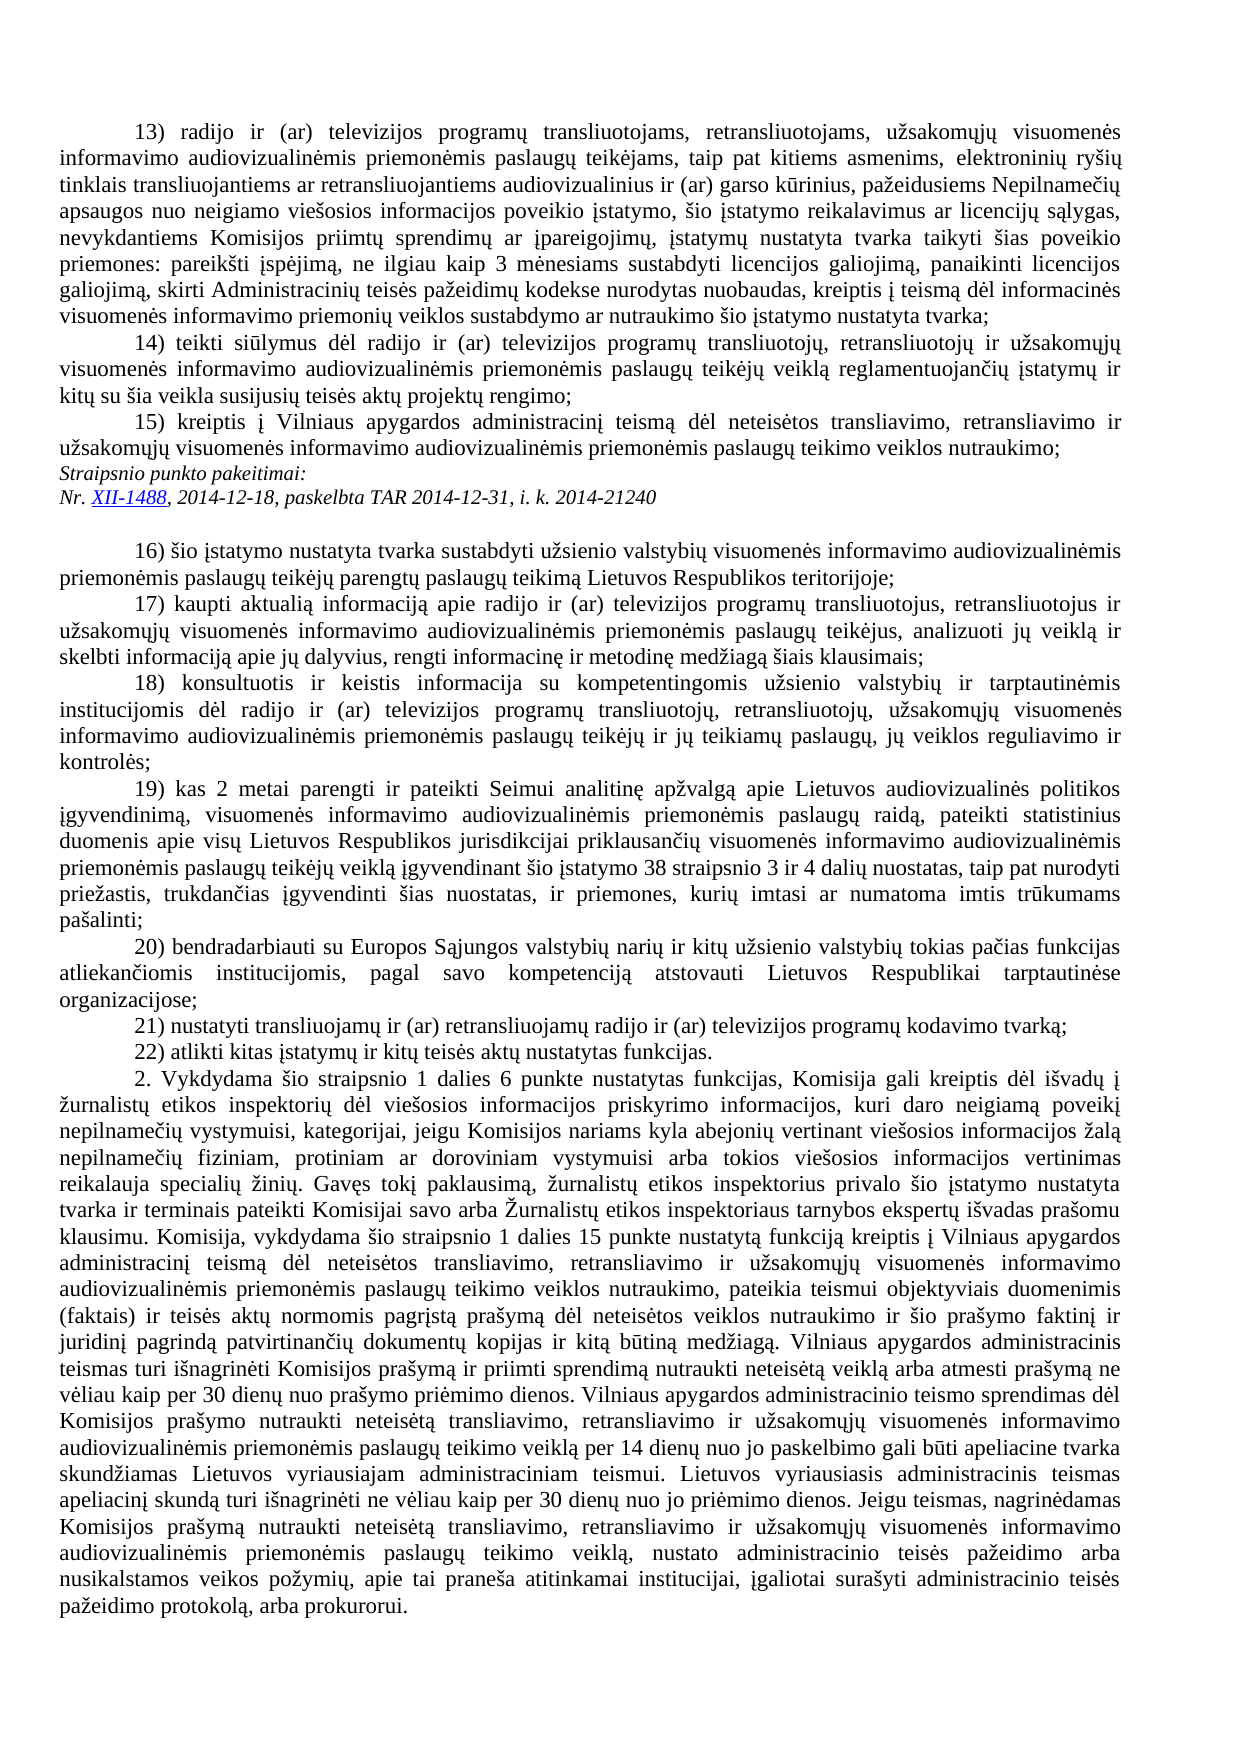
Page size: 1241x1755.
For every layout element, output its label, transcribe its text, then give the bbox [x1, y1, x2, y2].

text 14) teikti siūlymus dėl radijo ir (ar) televizijos programų transliuotojų, retransliuotojų ir užsakomųjų visuomenės informavimo audiovizualinėmis priemonėmis paslaugų teikėjų veiklą reglamentuojančių įstatymų ir kitų su šia veikla susijusių teisės aktų projektų rengimo; [59, 329, 1122, 408]
text 19) kas 2 metai parengti ir pateikti Seimui analitinę apžvalgą apie Lietuvos audiovizualinės politikos įgyvendinimą, visuomenės informavimo audiovizualinėmis priemonėmis paslaugų raidą, pateikti statistinius duomenis apie visų Lietuvos Respublikos jurisdikcijai priklausančių visuomenės informavimo audiovizualinėmis priemonėmis paslaugų teikėjų veiklą įgyvendinant šio įstatymo 38 straipsnio 3 ir 4 dalių nuostatas, taip pat nurodyti priežastis, trukdančias įgyvendinti šias nuostatas, ir priemones, kurių imtasi ar numatoma imtis trūkumams pašalinti; [59, 775, 1122, 933]
text 13) radijo ir (ar) televizijos programų transliuotojams, retransliuotojams, užsakomųjų visuomenės informavimo audiovizualinėmis priemonėmis paslaugų teikėjams, taip pat kitiems asmenims, elektroninių ryšių tinklais transliuojantiems ar retransliuojantiems audiovizualinius ir (ar) garso kūrinius, pažeidusiems Nepilnamečių apsaugos nuo neigiamo viešosios informacijos poveikio įstatymo, šio įstatymo reikalavimus ar licencijų sąlygas, nevykdantiems Komisijos priimtų sprendimų ar įpareigojimų, įstatymų nustatyta tvarka taikyti šias poveikio priemones: pareikšti įspėjimą, ne ilgiau kaip 3 mėnesiams sustabdyti licencijos galiojimą, panaikinti licencijos galiojimą, skirti Administracinių teisės pažeidimų kodekse nurodytas nuobaudas, kreiptis į teismą dėl informacinės visuomenės informavimo priemonių veiklos sustabdymo ar nutraukimo šio įstatymo nustatyta tvarka; [59, 118, 1122, 329]
text 15) kreiptis į Vilniaus apygardos administracinį teismą dėl neteisėtos transliavimo, retransliavimo ir užsakomųjų visuomenės informavimo audiovizualinėmis priemonėmis paslaugų teikimo veiklos nutraukimo; [59, 408, 1122, 461]
text 20) bendradarbiauti su Europos Sąjungos valstybių narių ir kitų užsienio valstybių tokias pačias funkcijas atliekančiomis institucijomis, pagal savo kompetenciją atstovauti Lietuvos Respublikai tarptautinėse organizacijose; [59, 933, 1122, 1012]
text 16) šio įstatymo nustatyta tvarka sustabdyti užsienio valstybių visuomenės informavimo audiovizualinėmis priemonėmis paslaugų teikėjų parengtų paslaugų teikimą Lietuvos Respublikos teritorijoje; [59, 538, 1122, 590]
text 22) atlikti kitas įstatymų ir kitų teisės aktų nustatytas funkcijas. [59, 1038, 1122, 1065]
text 17) kaupti aktualią informaciją apie radijo ir (ar) televizijos programų transliuotojus, retransliuotojus ir užsakomųjų visuomenės informavimo audiovizualinėmis priemonėmis paslaugų teikėjus, analizuoti jų veiklą ir skelbti informaciją apie jų dalyvius, rengti informacinę ir metodinę medžiagą šiais klausimais; [59, 590, 1122, 669]
text 21) nustatyti transliuojamų ir (ar) retransliuojamų radijo ir (ar) televizijos programų kodavimo tvarką; [59, 1012, 1122, 1038]
text 2. Vykdydama šio straipsnio 1 dalies 6 punkte nustatytas funkcijas, Komisija gali kreiptis dėl išvadų į žurnalistų etikos inspektorių dėl viešosios informacijos priskyrimo informacijos, kuri daro neigiamą poveikį nepilnamečių vystymuisi, kategorijai, jeigu Komisijos nariams kyla abejonių vertinant viešosios informacijos žalą nepilnamečių fiziniam, protiniam ar doroviniam vystymuisi arba tokios viešosios informacijos vertinimas reikalauja specialių žinių. Gavęs tokį paklausimą, žurnalistų etikos inspektorius privalo šio įstatymo nustatyta tvarka ir terminais pateikti Komisijai savo arba Žurnalistų etikos inspektoriaus tarnybos ekspertų išvadas prašomu klausimu. Komisija, vykdydama šio straipsnio 1 dalies 15 punkte nustatytą funkciją kreiptis į Vilniaus apygardos administracinį teismą dėl neteisėtos transliavimo, retransliavimo ir užsakomųjų visuomenės informavimo audiovizualinėmis priemonėmis paslaugų teikimo veiklos nutraukimo, pateikia teismui objektyviais duomenimis (faktais) ir teisės aktų normomis pagrįstą prašymą dėl neteisėtos veiklos nutraukimo ir šio prašymo faktinį ir juridinį pagrindą patvirtinančių dokumentų kopijas ir kitą būtiną medžiagą. Vilniaus apygardos administracinis teismas turi išnagrinėti Komisijos prašymą ir priimti sprendimą nutraukti neteisėtą veiklą arba atmesti prašymą ne vėliau kaip per 30 dienų nuo prašymo priėmimo dienos. Vilniaus apygardos administracinio teismo sprendimas dėl Komisijos prašymo nutraukti neteisėtą transliavimo, retransliavimo ir užsakomųjų visuomenės informavimo audiovizualinėmis priemonėmis paslaugų teikimo veiklą per 14 dienų nuo jo paskelbimo gali būti apeliacine tvarka skundžiamas Lietuvos vyriausiajam administraciniam teismui. Lietuvos vyriausiasis administracinis teismas apeliacinį skundą turi išnagrinėti ne vėliau kaip per 30 dienų nuo jo priėmimo dienos. Jeigu teismas, nagrinėdamas Komisijos prašymą nutraukti neteisėtą transliavimo, retransliavimo ir užsakomųjų visuomenės informavimo audiovizualinėmis priemonėmis paslaugų teikimo veiklą, nustato administracinio teisės pažeidimo arba nusikalstamos veikos požymių, apie tai praneša atitinkamai institucijai, įgaliotai surašyti administracinio teisės pažeidimo protokolą, arba prokurorui. [59, 1065, 1122, 1618]
text Straipsnio punkto pakeitimai: [59, 461, 1122, 485]
text 18) konsultuotis ir keistis informacija su kompetentingomis užsienio valstybių ir tarptautinėmis institucijomis dėl radijo ir (ar) televizijos programų transliuotojų, retransliuotojų, užsakomųjų visuomenės informavimo audiovizualinėmis priemonėmis paslaugų teikėjų ir jų teikiamų paslaugų, jų veiklos reguliavimo ir kontrolės; [59, 669, 1122, 775]
text Nr. XII-1488, 2014-12-18, paskelbta TAR 2014-12-31, i. k. 2014-21240 [59, 485, 1122, 509]
